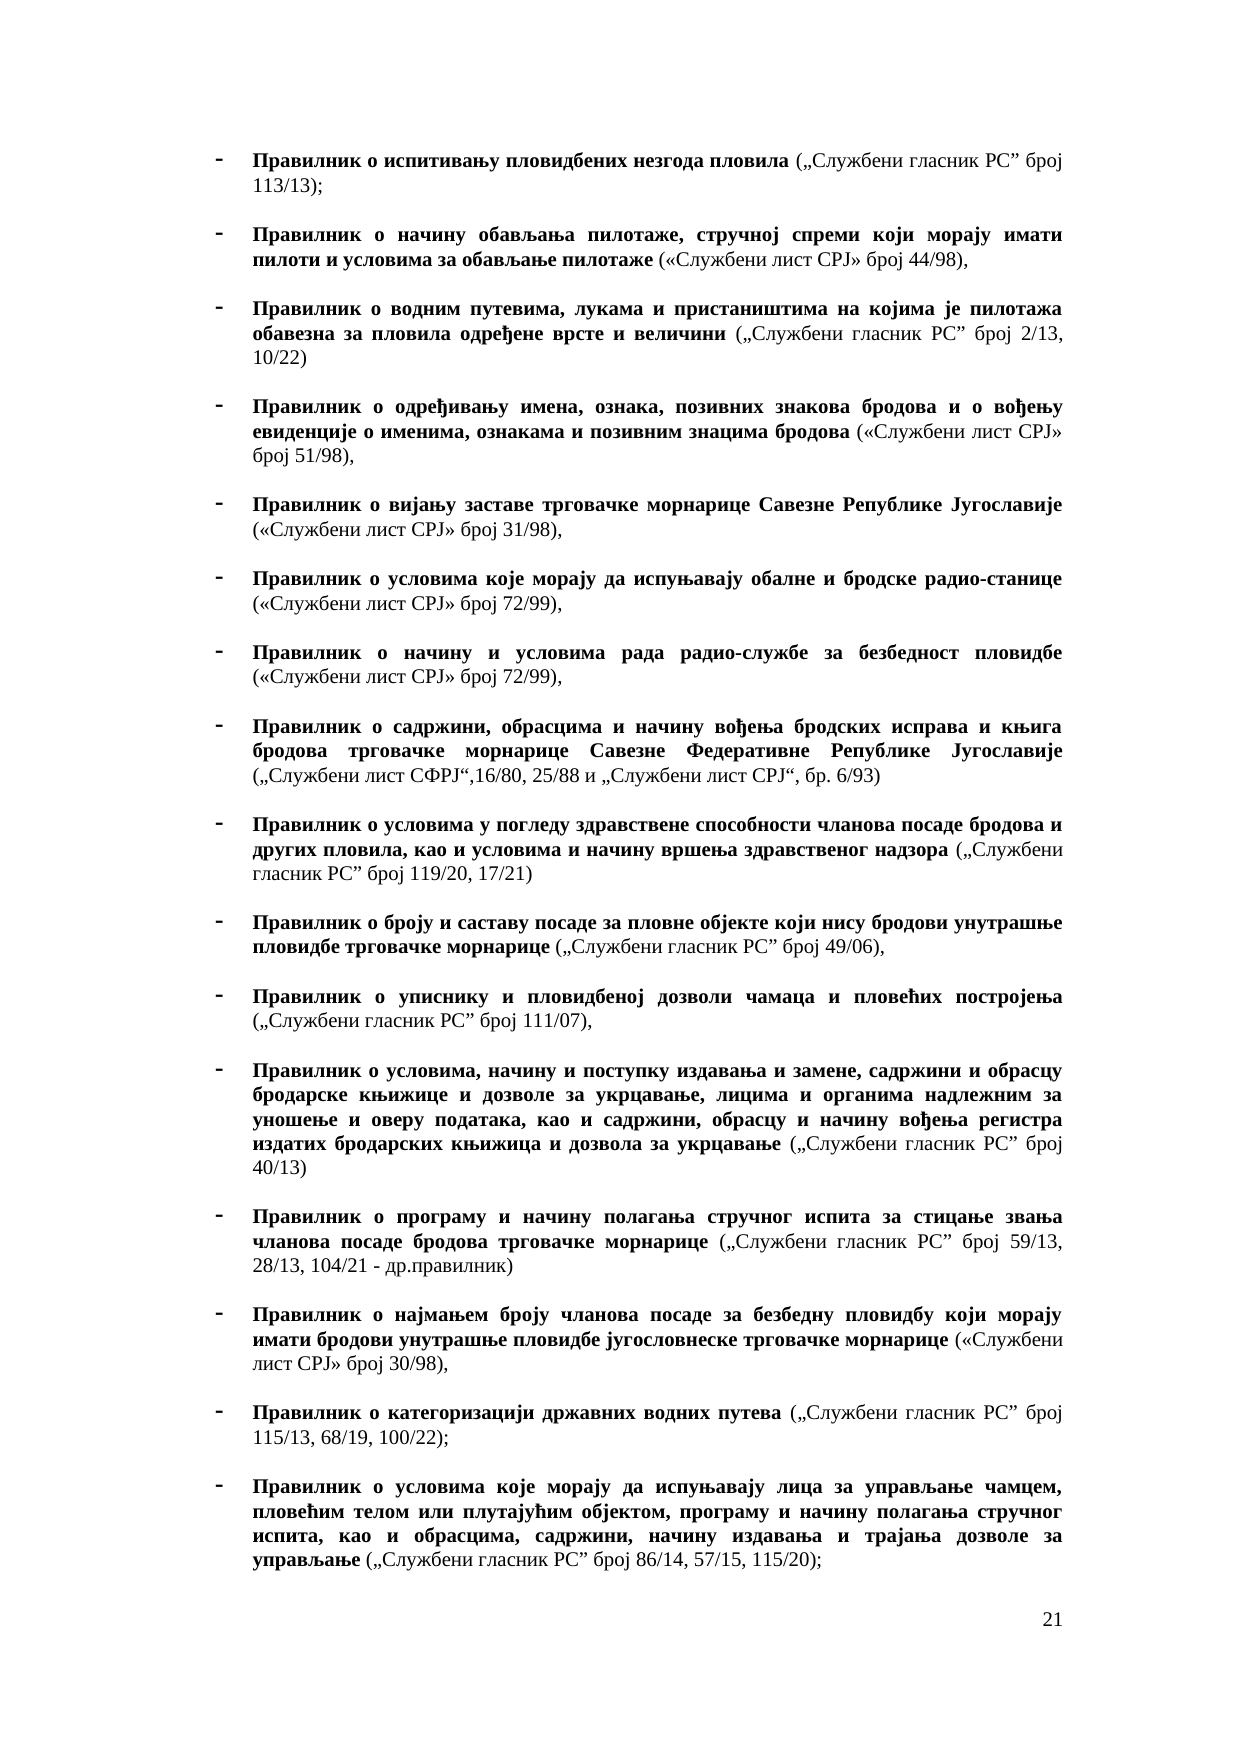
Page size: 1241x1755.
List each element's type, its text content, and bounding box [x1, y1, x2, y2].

list Правилник о начину и условима рада радио-службе за безбедност пловидбе («Службени лист СРЈ» број 72/99), [215, 639, 1063, 688]
list Правилник о броју и саставу посаде за пловне објекте који нису бродови унутрашње пловидбе трговачке морнарице („Службени гласник РС” број 49/06), [215, 909, 1063, 958]
list Правилник о садржини, обрасцима и начину вођења бродских исправа и књига бродова трговачке морнарице Савезне Федеративне Републике Југославије („Службени лист СФРЈ“,16/80, 25/88 и „Службени лист СРЈ“, бр. 6/93) [215, 713, 1063, 787]
list Правилник о најмањем броју чланова посаде за безбедну пловидбу који морају имати бродови унутрашње пловидбе југословнеске трговачке морнарице («Службени лист СРЈ» број 30/98), [215, 1302, 1063, 1375]
list Правилник о начину обављања пилотаже, стручној спреми који морају имати пилоти и условима за обављање пилотаже («Службени лист СРЈ» број 44/98), [215, 222, 1063, 271]
list Правилник о вијању заставе трговачке морнарице Савезне Републике Југославије («Службени лист СРЈ» број 31/98), [215, 492, 1063, 541]
list Правилник о уписнику и пловидбеној дозволи чамаца и пловећих постројења („Службени гласник РС” број 111/07), [215, 983, 1063, 1032]
list Правилник о условима у погледу здравствене способности чланова посаде бродова и других пловила, као и условима и начину вршења здравственог надзора („Службени гласник РС” број 119/20, 17/21) [215, 812, 1063, 884]
list Правилник о водним путевима, лукама и пристаништима на којима је пилотажа обавезна за пловила одређене врсте и величини („Службени гласник РС” број 2/13, 10/22) [215, 296, 1063, 369]
list Правилник о условима које морају да испуњавају обалне и бродске радио-станице («Службени лист СРЈ» број 72/99), [215, 566, 1063, 614]
list Правилник о испитивању пловидбених незгода пловила („Службени гласник РС” број 113/13); [215, 148, 1063, 197]
list Правилник о програму и начину полагања стручног испита за стицање звања чланова посаде бродова трговачке морнарице („Службени гласник РС” број 59/13, 28/13, 104/21 - др.правилник) [215, 1204, 1063, 1277]
list Правилник о условима које морају да испуњавају лица за управљање чамцем, пловећим телом или плутајућим објектом, програму и начину полагања стручног испита, као и обрасцима, садржини, начину издавања и трајања дозволе за управљање („Службени гласник РС” број 86/14, 57/15, 115/20); [215, 1474, 1063, 1571]
list Правилник о условима, начину и поступку издавања и замене, садржини и обрасцу бродарске књижице и дозволе за укрцавање, лицима и органима надлежним за уношење и оверу података, као и садржини, обрасцу и начину вођења регистра издатих бродарских књижица и дозвола за укрцавање („Службени гласник РС” број 40/13) [215, 1057, 1063, 1179]
list Правилник о одређивању имена, ознака, позивних знакова бродова и о вођењу евиденције о именима, ознакама и позивним знацима бродова («Службени лист СРЈ» број 51/98), [215, 394, 1063, 467]
list Правилник о категоризацији државних водних путева („Службени гласник РС” број 115/13, 68/19, 100/22); [215, 1400, 1063, 1449]
